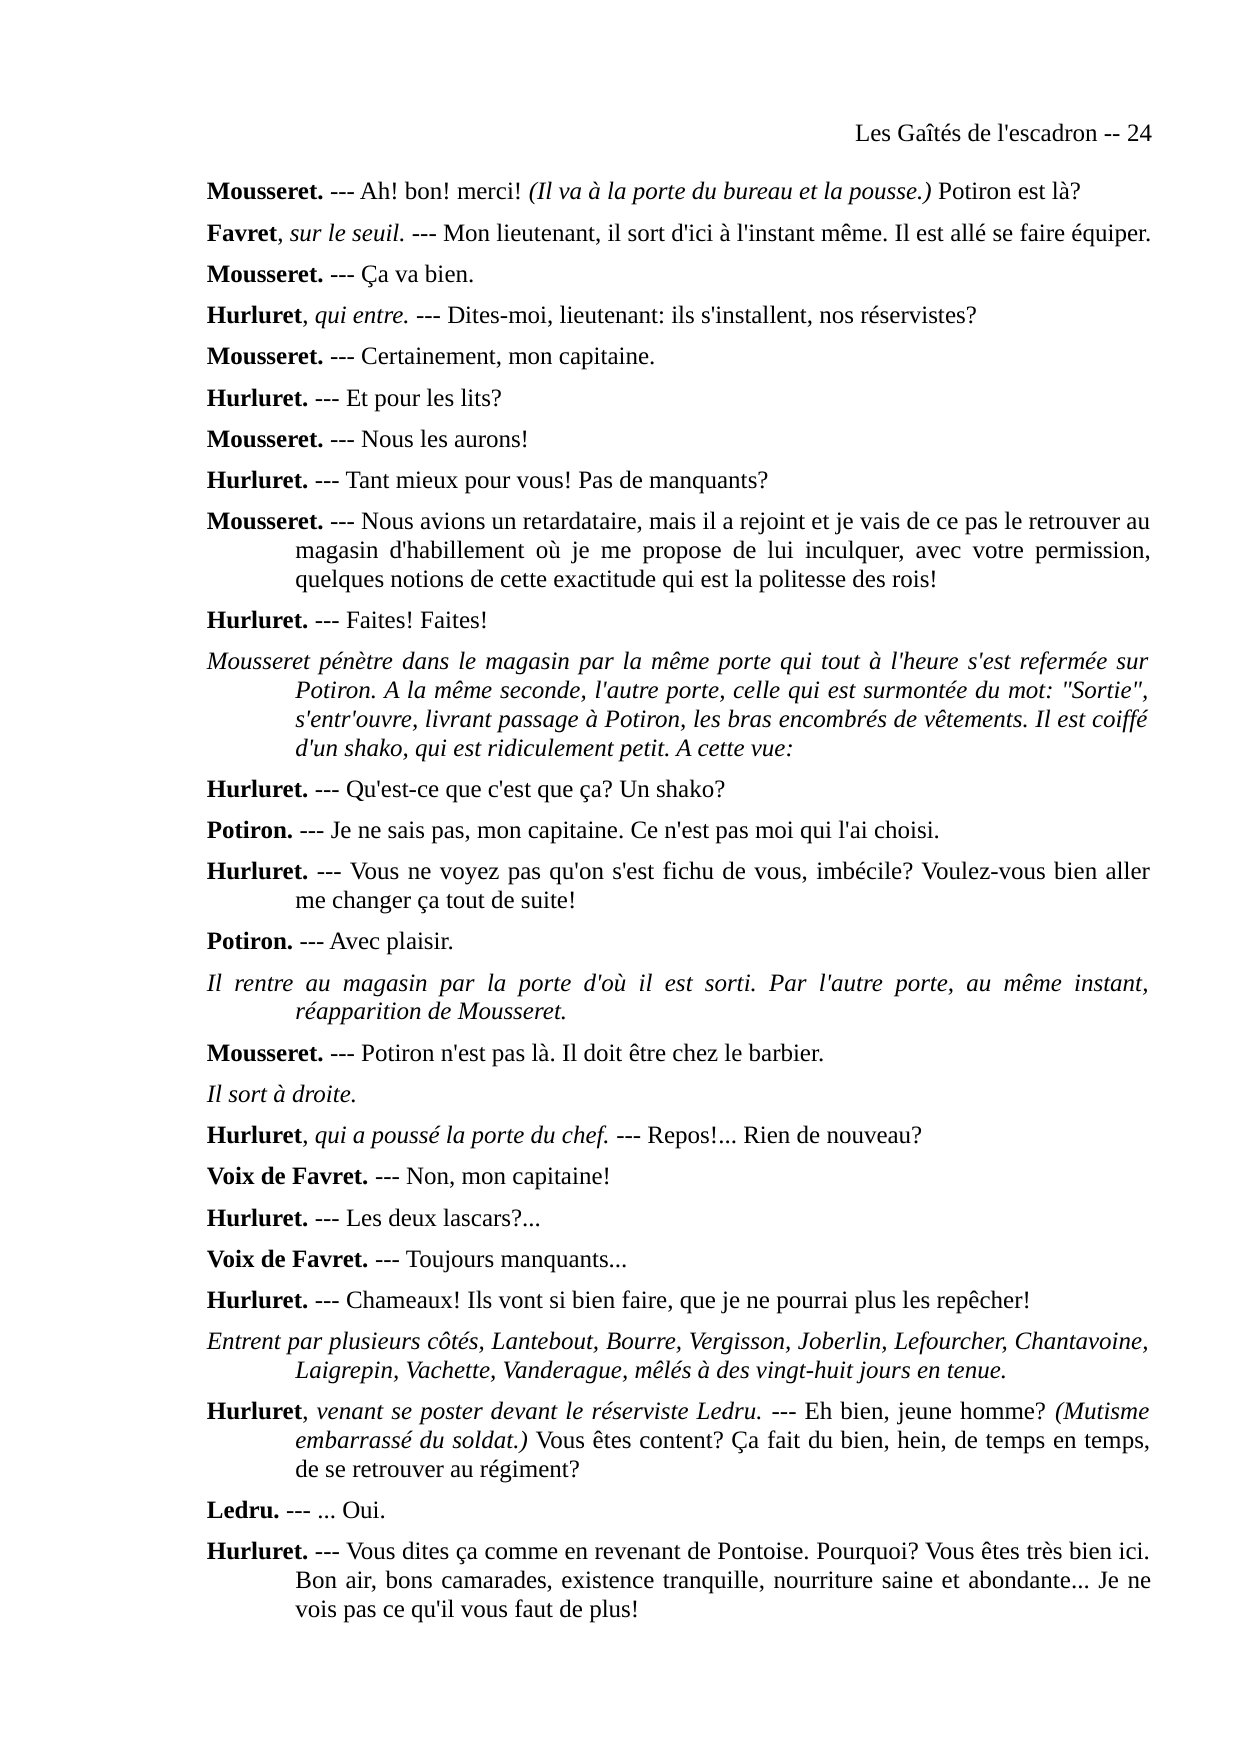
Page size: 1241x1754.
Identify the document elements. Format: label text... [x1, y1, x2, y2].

text Hurluret. --- Et pour les lits? [207, 383, 1152, 411]
text Favret, sur le seuil. --- Mon lieutenant, il sort d'ici à l'instant même. Il est allé se faire équiper. [207, 218, 1152, 246]
text Il sort à droite. [207, 1079, 1152, 1108]
text Ledru. --- ... Oui. [207, 1495, 1152, 1524]
text Mousseret. --- Nous les aurons! [207, 424, 1152, 453]
text Voix de Favret. --- Toujours manquants... [207, 1244, 1152, 1273]
text Mousseret. --- Ah! bon! merci! (Il va à la porte du bureau et la pousse.) Potiron est là? [207, 176, 1152, 205]
text Hurluret. --- Les deux lascars?... [207, 1203, 1152, 1231]
text Hurluret. --- Vous dites ça comme en revenant de Pontoise. Pourquoi? Vous êtes très bien ici. Bon air, bons camarades, existence tranquille, nourriture saine et abondante... Je ne vois pas ce qu'il vous faut de plus! [207, 1536, 1152, 1623]
text Hurluret, venant se poster devant le réserviste Ledru. --- Eh bien, jeune homme? (Mutisme embarrassé du soldat.) Vous êtes content? Ça fait du bien, hein, de temps en temps, de se retrouver au régiment? [207, 1396, 1152, 1483]
text Mousseret. --- Ça va bien. [207, 259, 1152, 288]
text Hurluret. --- Faites! Faites! [207, 605, 1152, 634]
text Hurluret, qui a poussé la porte du chef. --- Repos!... Rien de nouveau? [207, 1120, 1152, 1149]
text Il rentre au magasin par la porte d'où il est sorti. Par l'autre porte, au même instant, réapparition de Mousseret. [207, 968, 1152, 1025]
text Potiron. --- Je ne sais pas, mon capitaine. Ce n'est pas moi qui l'ai choisi. [207, 815, 1152, 844]
text Hurluret. --- Qu'est-ce que c'est que ça? Un shako? [207, 774, 1152, 803]
text Potiron. --- Avec plaisir. [207, 926, 1152, 955]
text Hurluret. --- Tant mieux pour vous! Pas de manquants? [207, 465, 1152, 494]
text Mousseret pénètre dans le magasin par la même porte qui tout à l'heure s'est refermée sur Potiron. A la même seconde, l'autre porte, celle qui est surmontée du mot: "Sortie", s'entr'ouvre, livrant passage à Potiron, les bras encombrés de vêtements. Il est coiffé d'un shako, qui est ridiculement petit. A cette vue: [207, 646, 1152, 761]
text Hurluret. --- Chameaux! Ils vont si bien faire, que je ne pourrai plus les repêcher! [207, 1285, 1152, 1314]
text Entrent par plusieurs côtés, Lantebout, Bourre, Vergisson, Joberlin, Lefourcher, Chantavoine, Laigrepin, Vachette, Vanderague, mêlés à des vingt-huit jours en tenue. [207, 1326, 1152, 1384]
text Mousseret. --- Nous avions un retardataire, mais il a rejoint et je vais de ce pas le retrouver au magasin d'habillement où je me propose de lui inculquer, avec votre permission, quelques notions de cette exactitude qui est la politesse des rois! [207, 506, 1152, 593]
text Voix de Favret. --- Non, mon capitaine! [207, 1161, 1152, 1190]
text Mousseret. --- Potiron n'est pas là. Il doit être chez le barbier. [207, 1038, 1152, 1066]
text Hurluret. --- Vous ne voyez pas qu'on s'est fichu de vous, imbécile? Voulez-vous bien aller me changer ça tout de suite! [207, 856, 1152, 914]
text Hurluret, qui entre. --- Dites-moi, lieutenant: ils s'installent, nos réservistes? [207, 300, 1152, 329]
text Mousseret. --- Certainement, mon capitaine. [207, 341, 1152, 370]
